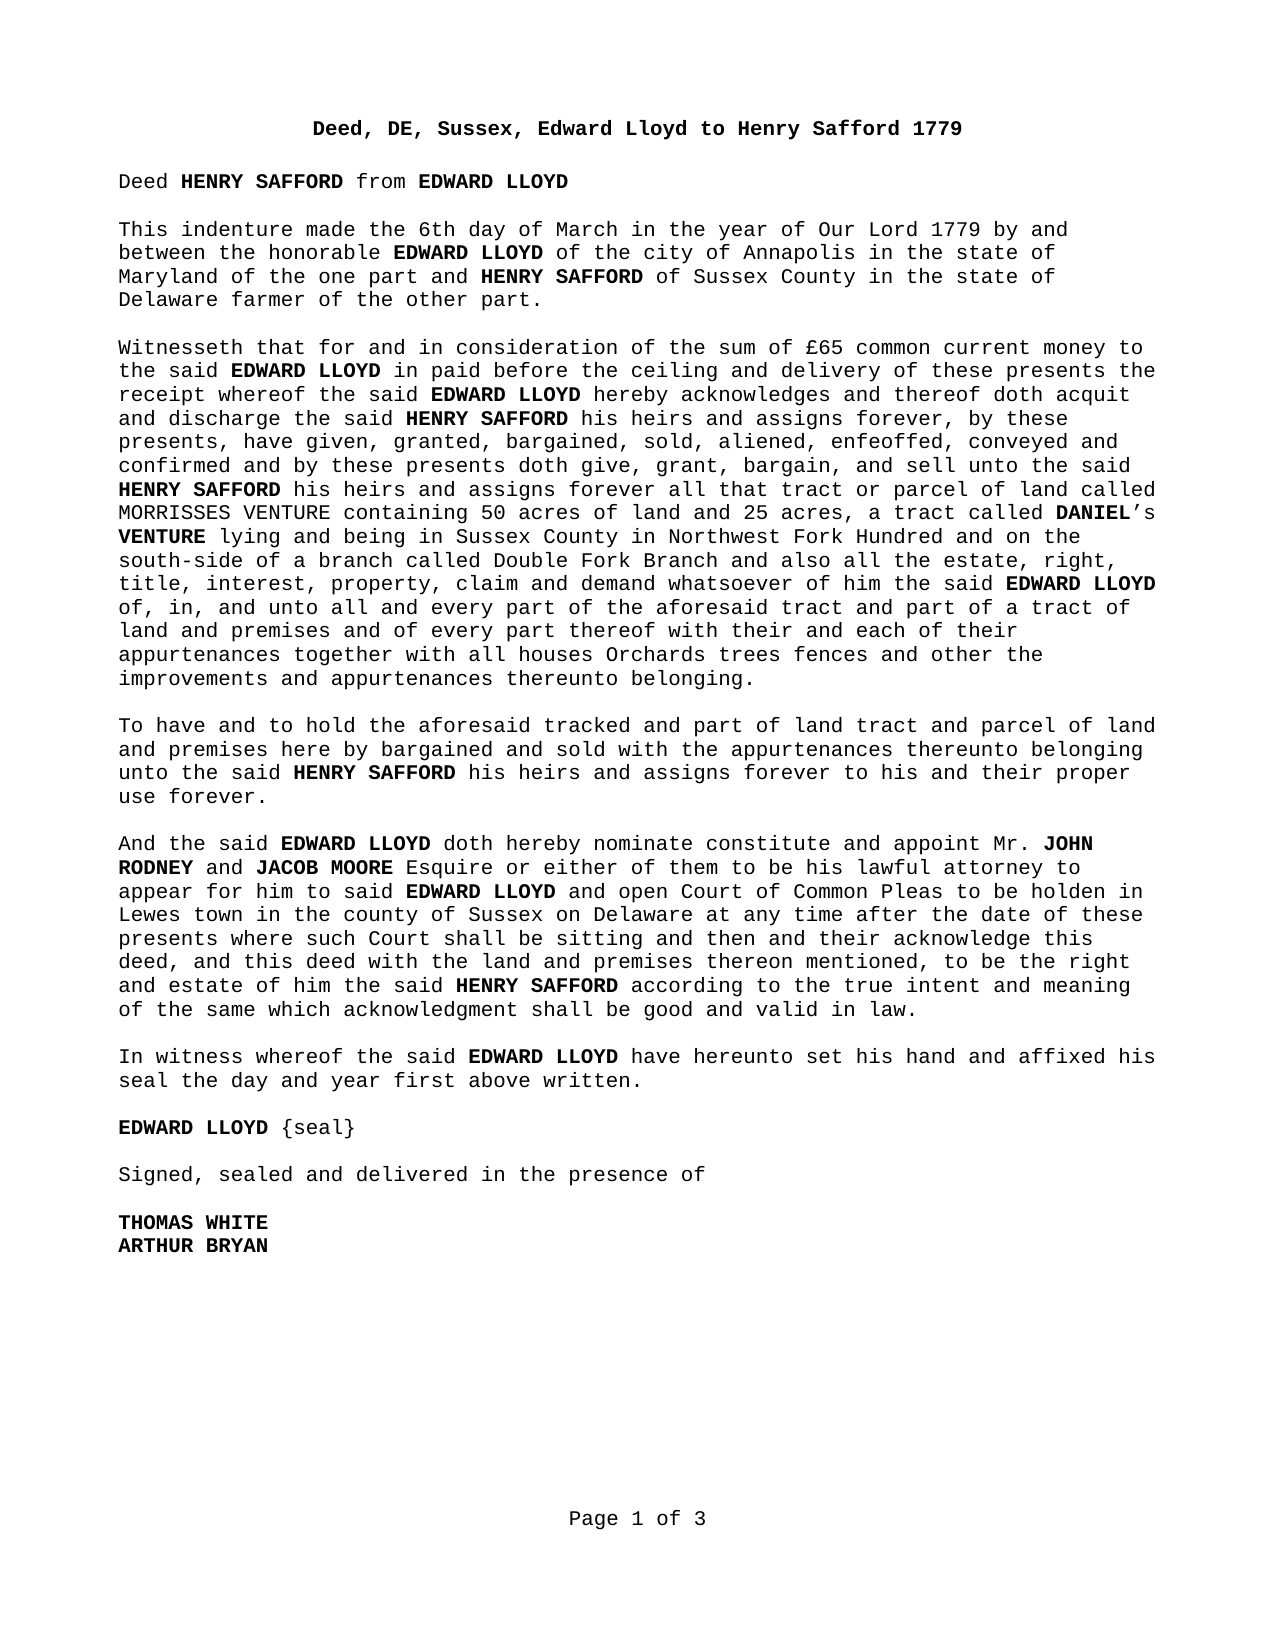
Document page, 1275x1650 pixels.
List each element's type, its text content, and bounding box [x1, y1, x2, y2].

text Edward Lloyd {seal} [118, 1117, 1157, 1141]
text Arthur Bryan [118, 1235, 1157, 1259]
text Deed Henry Safford from Edward Lloyd [118, 171, 1157, 195]
text And the said Edward Lloyd doth hereby nominate constitute and appoint Mr. John Rodney and Jacob Moore Esquire or either of them to be his lawful attorney to appear for him to said Edward Lloyd and open Court of Common Pleas to be holden in Lewes town in the county of Sussex on Delaware at any time after the date of these presents where such Court shall be sitting and then and their acknowledge this deed, and this deed with the land and premises thereon mentioned, to be the right and estate of him the said Henry Safford according to the true intent and meaning of the same which acknowledgment shall be good and valid in law. [118, 833, 1157, 1022]
text In witness whereof the said Edward Lloyd have hereunto set his hand and affixed his seal the day and year first above written. [118, 1046, 1157, 1093]
text This indenture made the 6th day of March in the year of Our Lord 1779 by and between the honorable Edward Lloyd of the city of Annapolis in the state of Maryland of the one part and Henry Safford of Sussex County in the state of Delaware farmer of the other part. [118, 218, 1157, 313]
text To have and to hold the aforesaid tracked and part of land tract and parcel of land and premises here by bargained and sold with the appurtenances thereunto belonging unto the said Henry Safford his heirs and assigns forever to his and their proper use forever. [118, 715, 1157, 810]
text Signed, sealed and delivered in the presence of [118, 1164, 1157, 1188]
text Thomas White [118, 1212, 1157, 1235]
text Witnesseth that for and in consideration of the sum of £65 common current money to the said Edward Lloyd in paid before the ceiling and delivery of these presents the receipt whereof the said Edward Lloyd hereby acknowledges and thereof doth acquit and discharge the said Henry Safford his heirs and assigns forever, by these presents, have given, granted, bargained, sold, aliened, enfeoffed, conveyed and confirmed and by these presents doth give, grant, bargain, and sell unto the said Henry Safford his heirs and assigns forever all that tract or parcel of land called Morrisses Venture containing 50 acres of land and 25 acres, a tract called Daniel’s Venture lying and being in Sussex County in Northwest Fork Hundred and on the south-side of a branch called Double Fork Branch and also all the estate, right, title, interest, property, claim and demand whatsoever of him the said Edward Lloyd of, in, and unto all and every part of the aforesaid tract and part of a tract of land and premises and of every part thereof with their and each of their appurtenances together with all houses Orchards trees fences and other the improvements and appurtenances thereunto belonging. [118, 337, 1157, 691]
